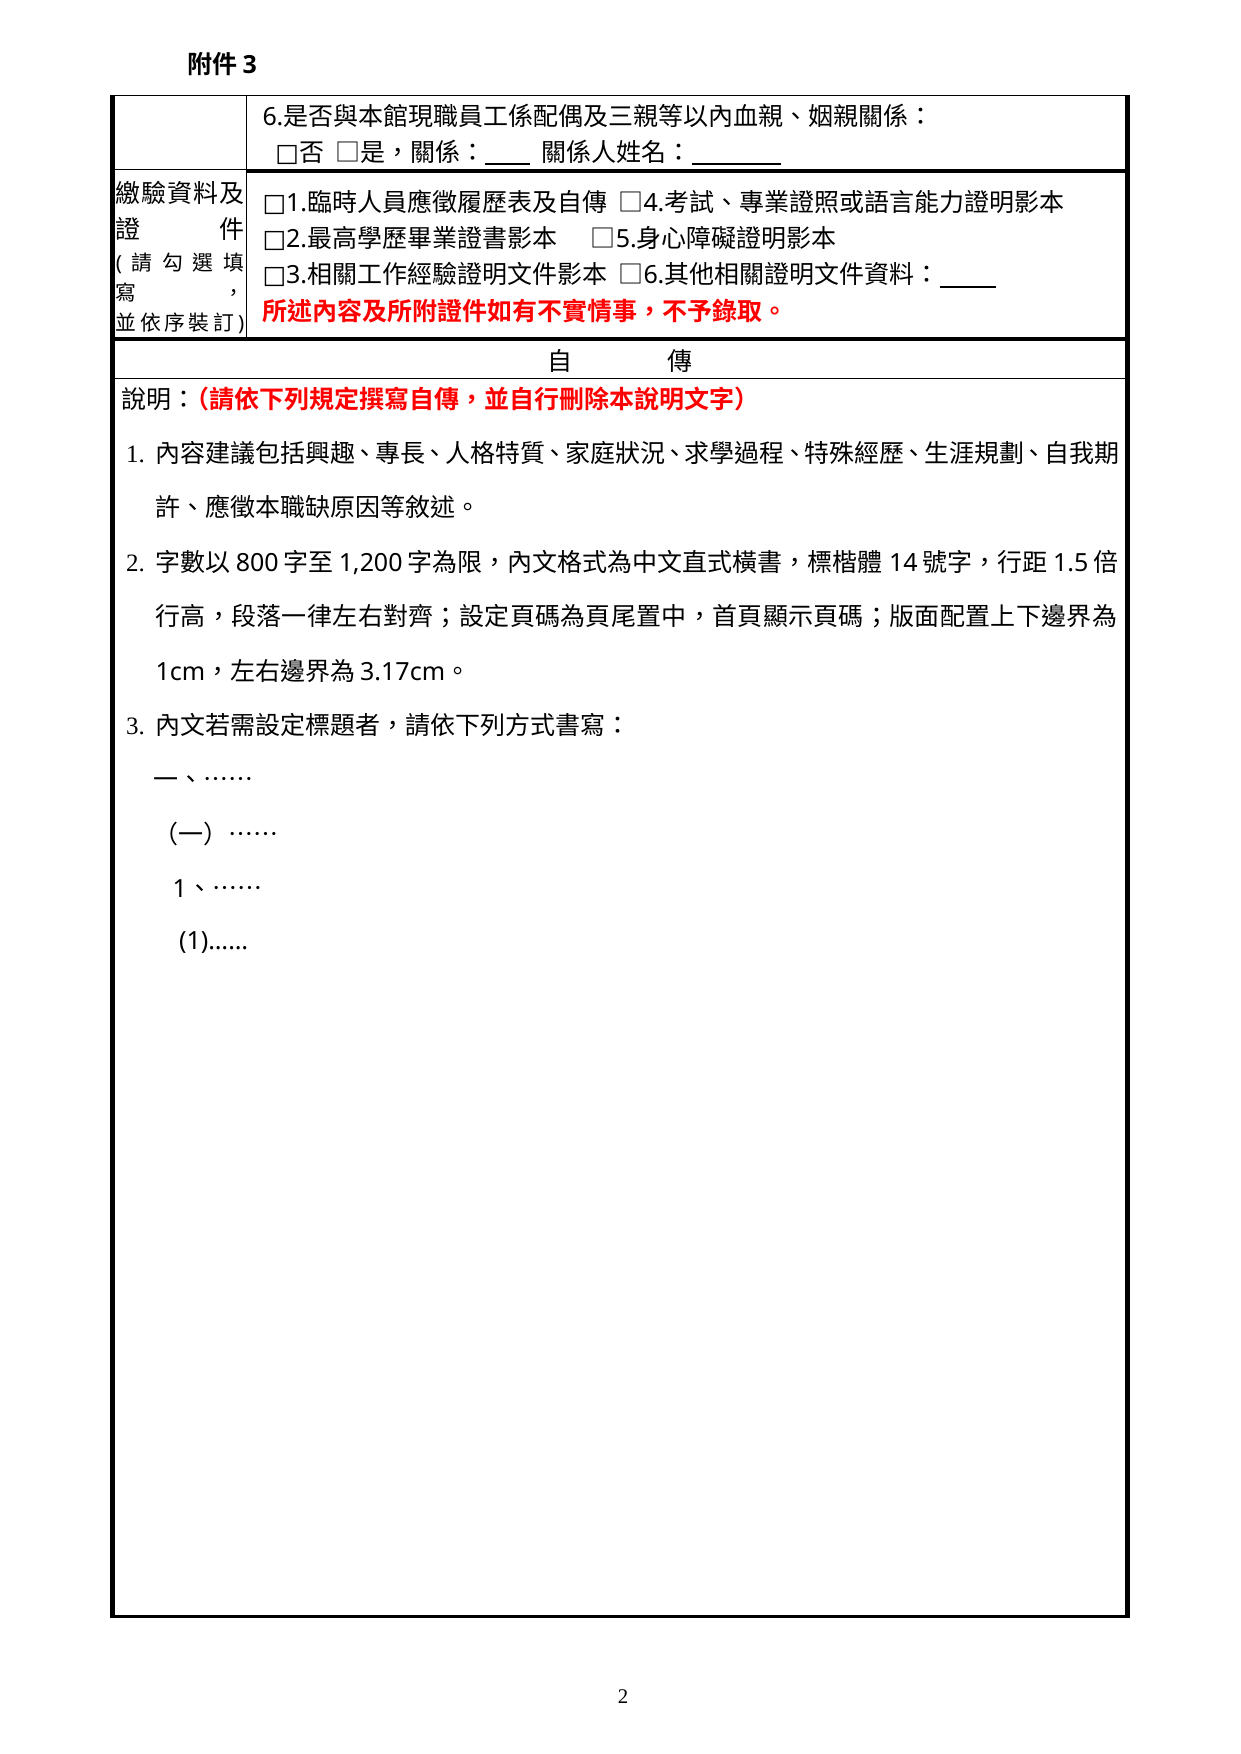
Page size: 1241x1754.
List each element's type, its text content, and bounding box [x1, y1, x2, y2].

table_cell 繳驗資料及證件 (請勾選填寫， 並依序裝訂) [115, 170, 246, 337]
table_cell 6.是否與本館現職員工係配偶及三親等以內血親、姻親關係： □否 □是，關係： 關係人姓名： [247, 96, 1125, 169]
table_cell 自 傳 [115, 341, 1125, 378]
table_cell □1.臨時人員應徵履歷表及自傳 □4.考試、專業證照或語言能力證明影本 □2.最高學歷畢業證書影本 □5.身心障礙證明影本 □3.相關工作經驗證明文件影本 □6.其他相關證明文件資料： 所述內容及所附證件如有不實情事，不予錄取。 [247, 173, 1125, 337]
table_cell 說明：（請依下列規定撰寫自傳，並自行刪除本說明文字） 內容建議包括興趣、專長、人格特質、家庭狀況、求學過程、特殊經歷、生涯規劃、自我期許、應徵本職缺原因等敘述。 字數以800字至1,200字為限，內文格式為中文直式橫書，標楷體14號字，行距1.5倍行高，段落一律左右對齊；設定頁碼為頁尾置中，首頁顯示頁碼；版面配置上下邊界為1cm，左右邊界為3.17cm。 內文若需設定標題者，請依下列方式書寫： 一、…… （一）…… 1、…… (1)…… [115, 379, 1125, 1615]
table_cell [115, 96, 246, 169]
